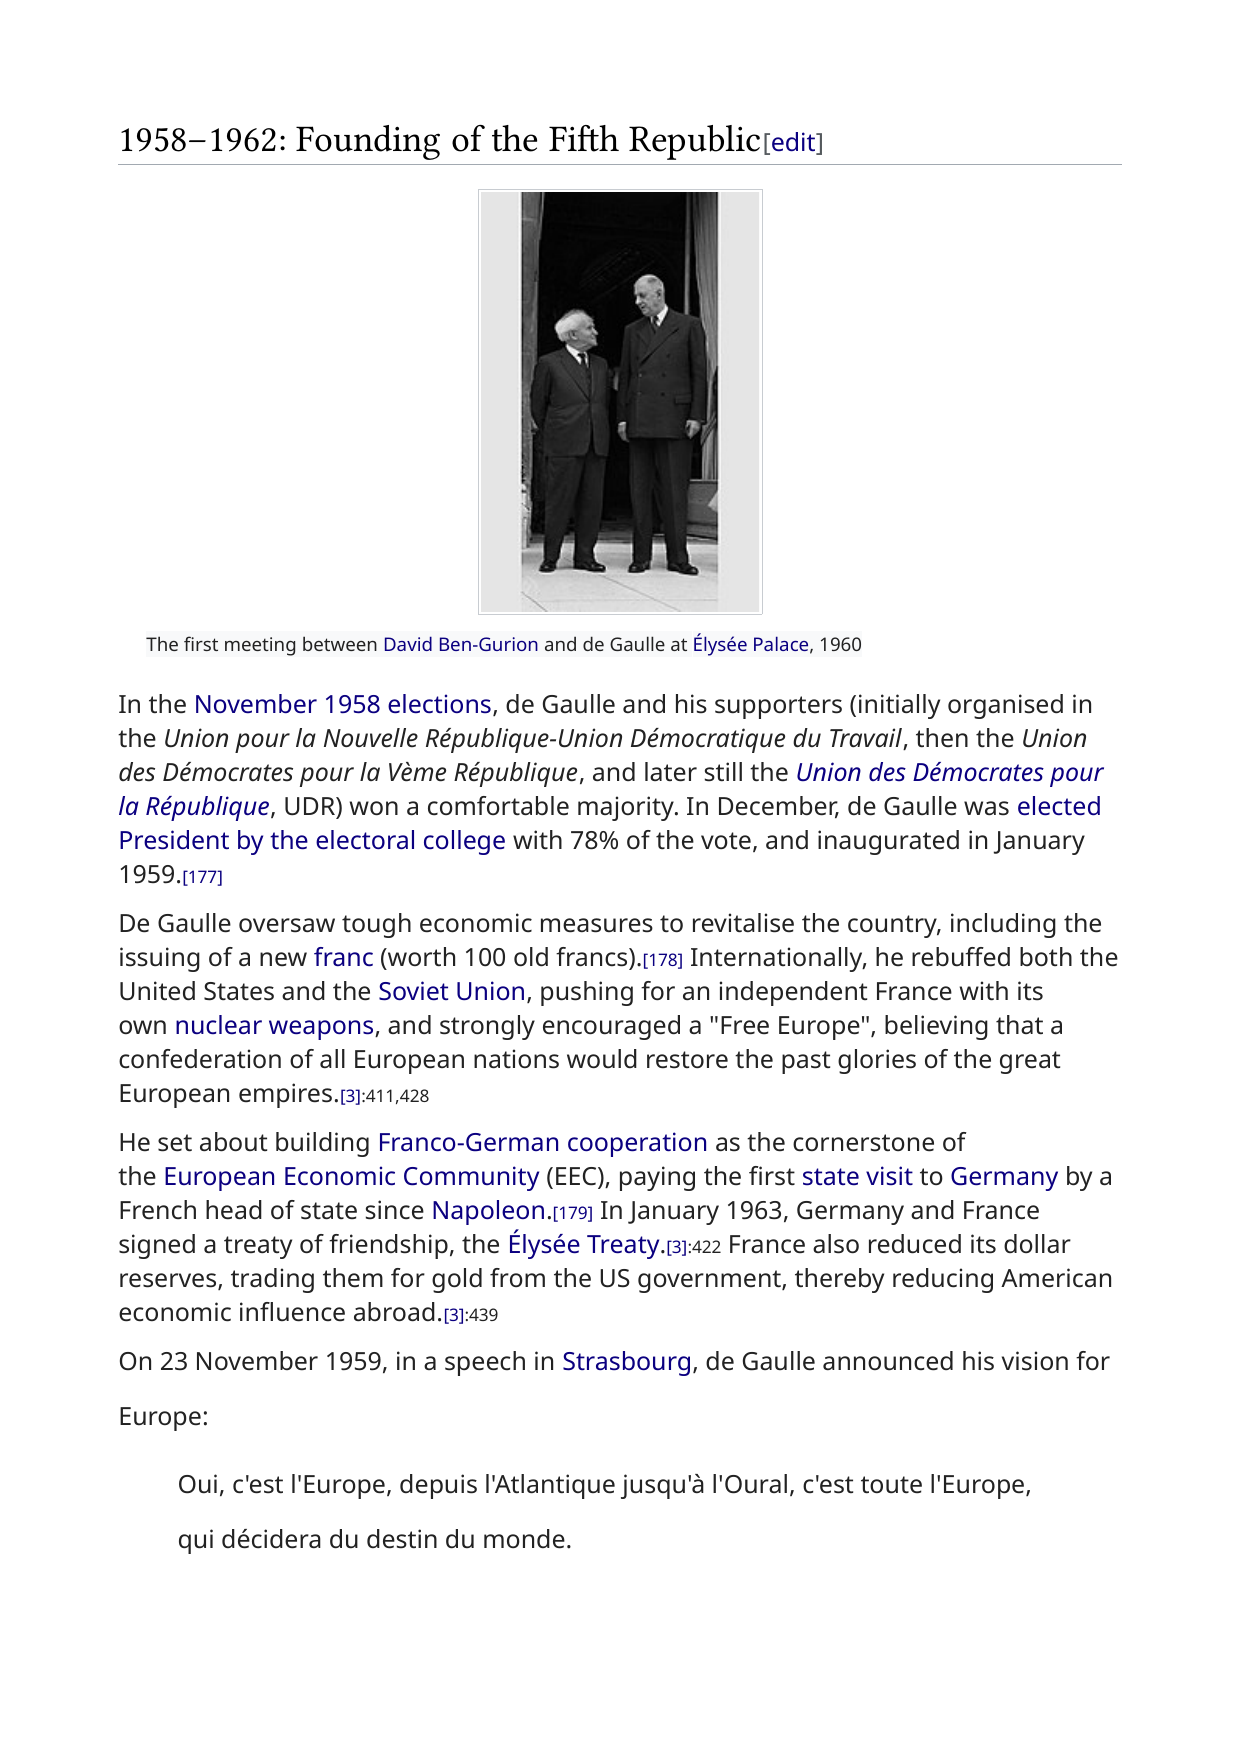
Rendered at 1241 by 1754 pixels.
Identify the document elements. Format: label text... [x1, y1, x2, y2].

text De Gaulle oversaw tough economic measures to revitalise the country, including the issuing of a new franc (worth 100 old francs).[178] Internationally, he rebuffed both the United States and the Soviet Union, pushing for an independent France with its own nuclear weapons, and strongly encouraged a "Free Europe", believing that a confederation of all European nations would restore the past glories of the great European empires.[3]:411,428 [118, 906, 1122, 1110]
text In the November 1958 elections, de Gaulle and his supporters (initially organised in the Union pour la Nouvelle République-Union Démocratique du Travail, then the Union des Démocrates pour la Vème République, and later still the Union des Démocrates pour la République, UDR) won a comfortable majority. In December, de Gaulle was elected President by the electoral college with 78% of the vote, and inaugurated in January 1959.[177] [118, 687, 1122, 891]
text Oui, c'est l'Europe, depuis l'Atlantique jusqu'à l'Oural, c'est toute l'Europe, qui décidera du destin du monde. [177, 1467, 1063, 1556]
picture [481, 192, 760, 612]
text He set about building Franco-German cooperation as the cornerstone of the European Economic Community (EEC), paying the first state visit to Germany by a French head of state since Napoleon.[179] In January 1963, Germany and France signed a treaty of friendship, the Élysée Treaty.[3]:422 France also reduced its dollar reserves, trading them for gold from the US government, thereby reducing American economic influence abroad.[3]:439 [118, 1125, 1122, 1329]
subtitle 1958–1962: Founding of the Fifth Republic[edit] [118, 118, 1122, 164]
text The first meeting between David Ben-Gurion and de Gaulle at Élysée Palace, 1960 [123, 631, 1122, 657]
text On 23 November 1959, in a speech in Strasbourg, de Gaulle announced his vision for Europe: [118, 1344, 1122, 1432]
